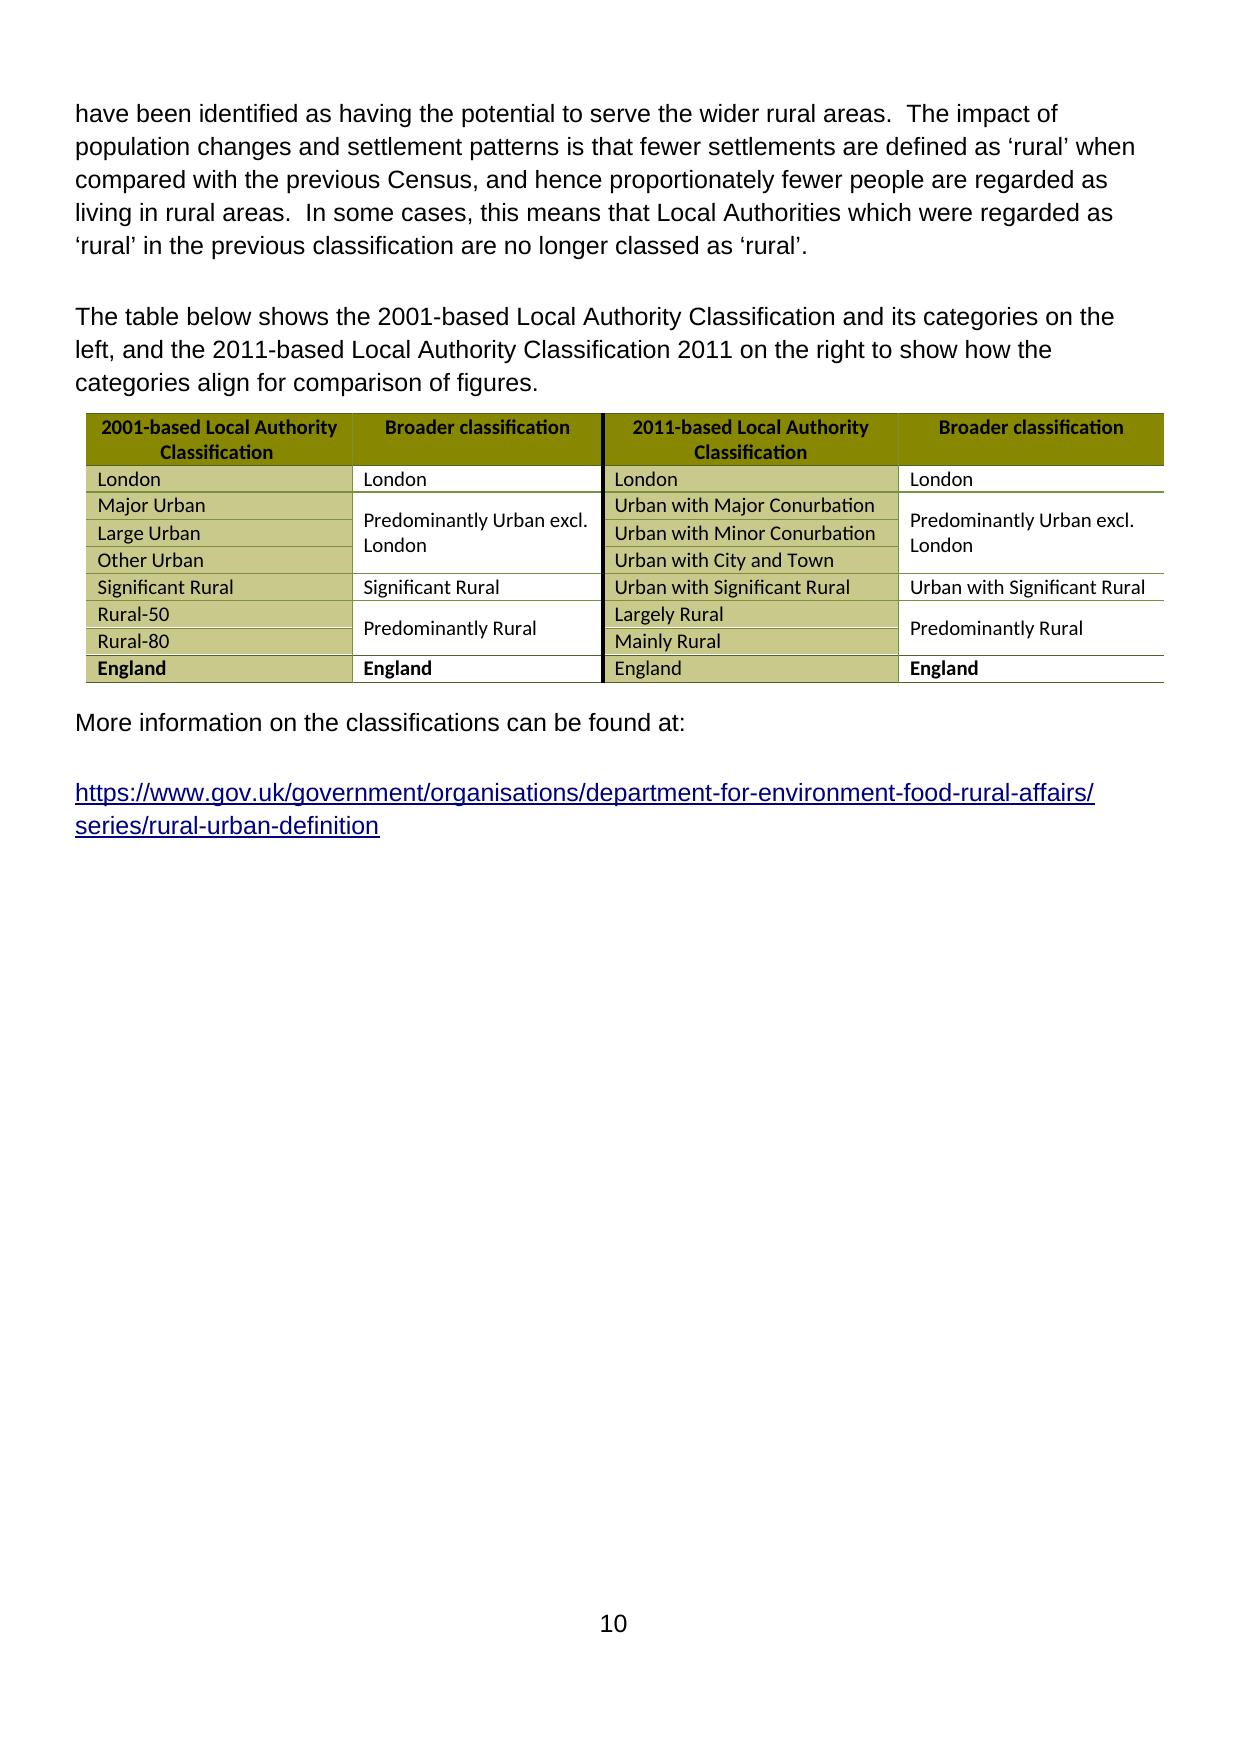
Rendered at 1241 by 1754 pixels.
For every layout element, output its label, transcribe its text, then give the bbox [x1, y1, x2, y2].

table_cell Major Urban [86, 493, 352, 519]
table_cell Urban with Significant Rural [899, 574, 1164, 600]
table_cell Urban with Minor Conurbation [605, 520, 898, 546]
table_cell Predominantly Rural [353, 601, 601, 654]
table_cell Rural-50 [86, 601, 352, 627]
text have been identified as having the potential to serve the wider rural areas. The impact of population changes and settlement patterns is that fewer settlements are defined as ‘rural’ when compared with the previous Census, and hence proportionately fewer people are regarded as living in rural areas. In some cases, this means that Local Authorities which were regarded as ‘rural’ in the previous classification are no longer classed as ‘rural’. [75, 99, 1152, 260]
text https://www.gov.uk/government/organisations/department-for-environment-food-rural-affairs/series/rural-urban-definition [75, 778, 1152, 840]
table_cell Urban with Major Conurbation [605, 493, 898, 519]
text The table below shows the 2001-based Local Authority Classification and its categories on the left, and the 2011-based Local Authority Classification 2011 on the right to show how the categories align for comparison of figures. [75, 302, 1152, 396]
table_cell Predominantly Urban excl. London [353, 493, 601, 573]
table_cell Urban with City and Town [605, 547, 898, 573]
table_cell London [605, 466, 898, 491]
table_cell England [899, 656, 1164, 682]
table_cell London [86, 466, 352, 491]
table_cell Predominantly Urban excl. London [899, 493, 1164, 573]
table_cell Rural-80 [86, 629, 352, 654]
table_header 2001-based Local Authority Classification [86, 414, 352, 465]
table_cell England [353, 656, 601, 682]
table_header 2011-based Local Authority Classification [605, 414, 898, 465]
table_cell England [86, 656, 352, 682]
table_cell London [899, 466, 1164, 491]
table_cell Largely Rural [605, 601, 898, 627]
table_cell England [605, 656, 898, 682]
table_header Broader classification [353, 414, 601, 465]
table_cell Significant Rural [353, 574, 601, 600]
table_cell Predominantly Rural [899, 601, 1164, 654]
table_cell Mainly Rural [605, 629, 898, 654]
table_cell Other Urban [86, 547, 352, 573]
table_cell Large Urban [86, 520, 352, 546]
table_cell Significant Rural [86, 574, 352, 600]
text More information on the classifications can be found at: [75, 708, 1152, 737]
table_header Broader classification [899, 414, 1164, 465]
table_cell London [353, 466, 601, 491]
table_cell Urban with Significant Rural [605, 574, 898, 600]
